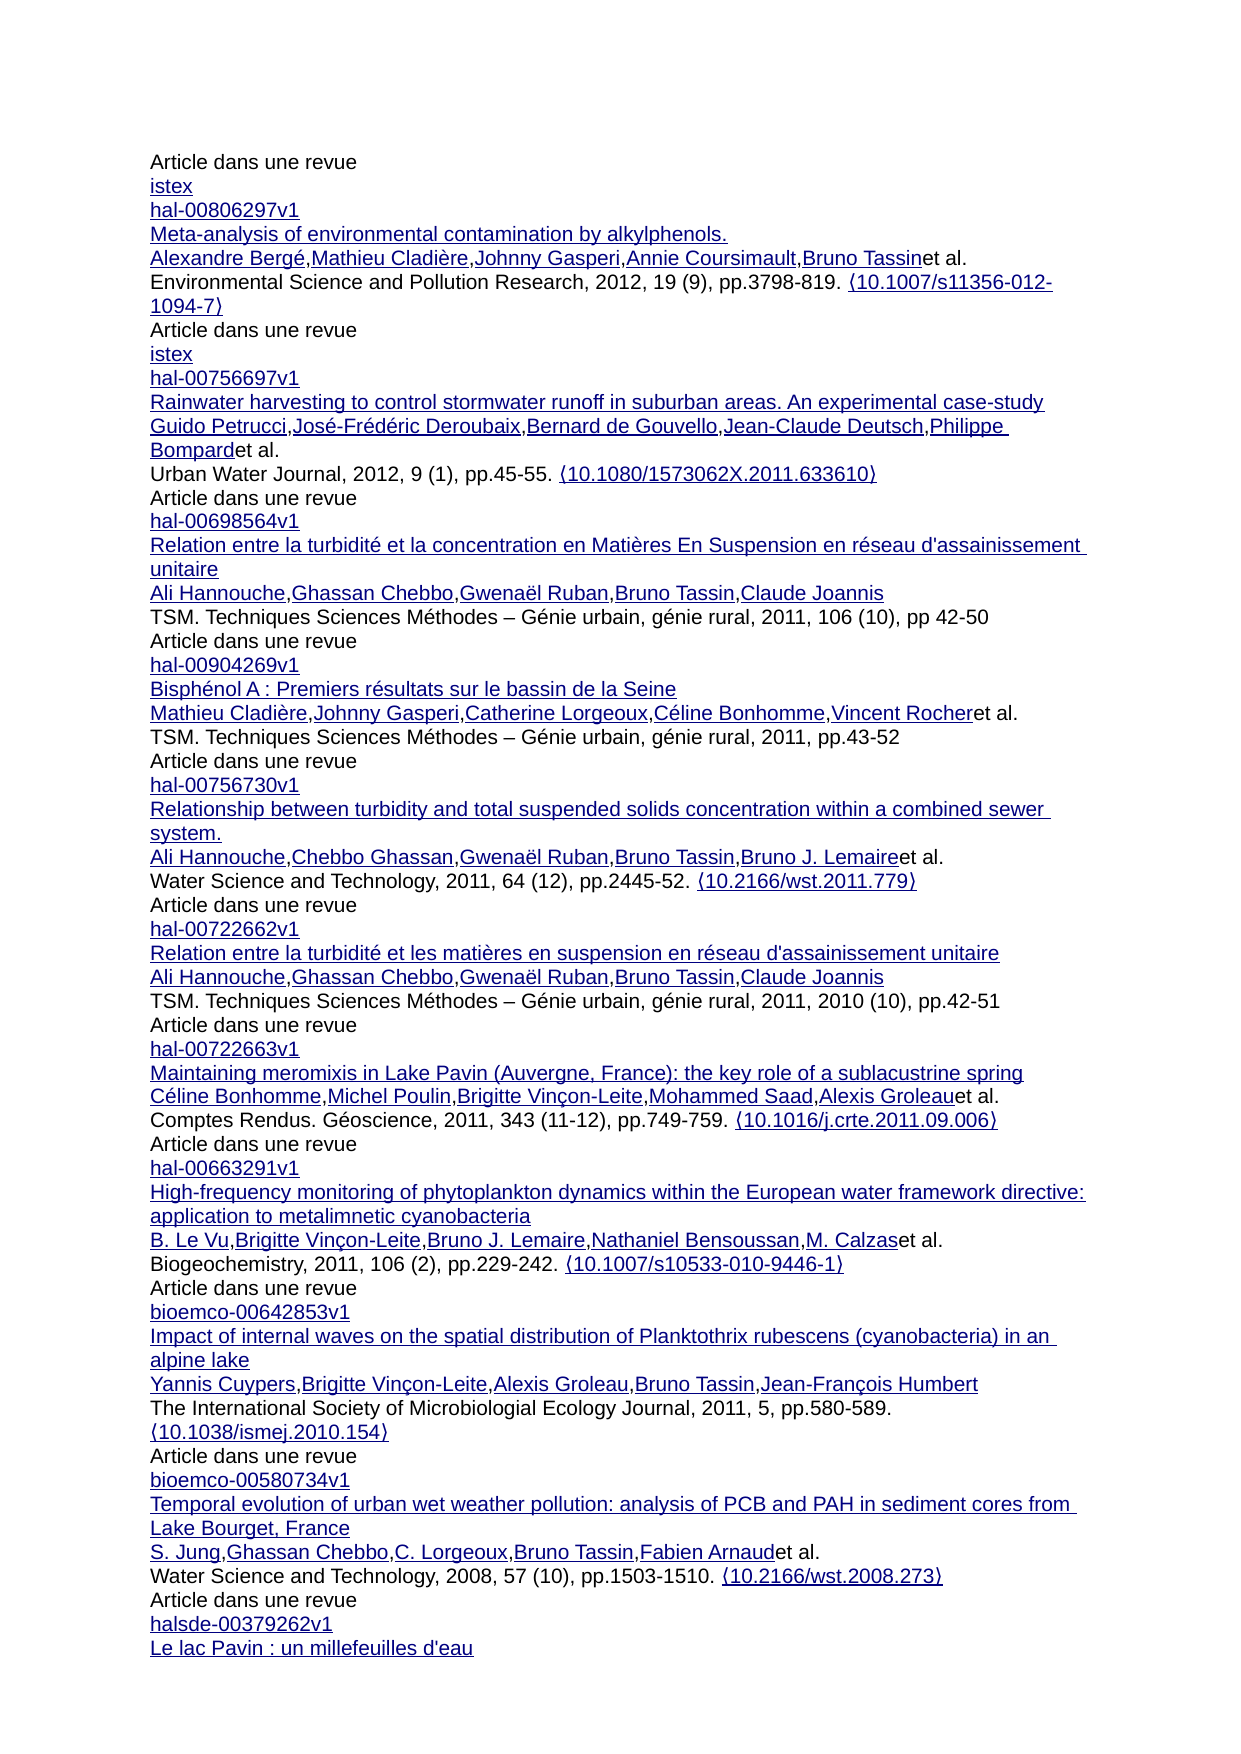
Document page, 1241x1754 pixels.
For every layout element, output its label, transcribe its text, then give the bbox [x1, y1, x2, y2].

table_cell Relation entre la turbidité et la concentration en Matières En Suspension en réseau d'assainissement unitaire Ali Hannouche,Ghassan Chebbo,Gwenaël Ruban,Bruno Tassin,Claude Joannis TSM. Techniques Sciences Méthodes – Génie urbain, génie rural, 2011, 106 (10), pp 42-50 Article dans une revue hal-00904269v1 [150, 533, 1090, 677]
table_cell Bisphénol A : Premiers résultats sur le bassin de la Seine Mathieu Cladière,Johnny Gasperi,Catherine Lorgeoux,Céline Bonhomme,Vincent Rocheret al. TSM. Techniques Sciences Méthodes – Génie urbain, génie rural, 2011, pp.43-52 Article dans une revue hal-00756730v1 [150, 677, 1090, 797]
table_cell Meta-analysis of environmental contamination by alkylphenols. Alexandre Bergé,Mathieu Cladière,Johnny Gasperi,Annie Coursimault,Bruno Tassinet al. Environmental Science and Pollution Research, 2012, 19 (9), pp.3798-819. ⟨10.1007/s11356-012-1094-7⟩ Article dans une revue istex hal-00756697v1 [150, 222, 1090, 389]
table_cell Article dans une revue istex hal-00806297v1 [150, 150, 1090, 222]
table_cell High-frequency monitoring of phytoplankton dynamics within the European water framework directive: application to metalimnetic cyanobacteria B. Le Vu,Brigitte Vinçon-Leite,Bruno J. Lemaire,Nathaniel Bensoussan,M. Calzaset al. Biogeochemistry, 2011, 106 (2), pp.229-242. ⟨10.1007/s10533-010-9446-1⟩ Article dans une revue bioemco-00642853v1 [150, 1180, 1090, 1324]
table_cell Rainwater harvesting to control stormwater runoff in suburban areas. An experimental case-study Guido Petrucci,José-Frédéric Deroubaix,Bernard de Gouvello,Jean-Claude Deutsch,Philippe Bompardet al. Urban Water Journal, 2012, 9 (1), pp.45-55. ⟨10.1080/1573062X.2011.633610⟩ Article dans une revue hal-00698564v1 [150, 390, 1090, 533]
table_cell Maintaining meromixis in Lake Pavin (Auvergne, France): the key role of a sublacustrine spring Céline Bonhomme,Michel Poulin,Brigitte Vinçon-Leite,Mohammed Saad,Alexis Groleauet al. Comptes Rendus. Géoscience, 2011, 343 (11-12), pp.749-759. ⟨10.1016/j.crte.2011.09.006⟩ Article dans une revue hal-00663291v1 [150, 1060, 1090, 1180]
table_cell Temporal evolution of urban wet weather pollution: analysis of PCB and PAH in sediment cores from Lake Bourget, France S. Jung,Ghassan Chebbo,C. Lorgeoux,Bruno Tassin,Fabien Arnaudet al. Water Science and Technology, 2008, 57 (10), pp.1503-1510. ⟨10.2166/wst.2008.273⟩ Article dans une revue halsde-00379262v1 [150, 1492, 1090, 1635]
table_cell Impact of internal waves on the spatial distribution of Planktothrix rubescens (cyanobacteria) in an alpine lake Yannis Cuypers,Brigitte Vinçon-Leite,Alexis Groleau,Bruno Tassin,Jean-François Humbert The International Society of Microbiologial Ecology Journal, 2011, 5, pp.580-589. ⟨10.1038/ismej.2010.154⟩ Article dans une revue bioemco-00580734v1 [150, 1324, 1090, 1492]
table_cell Relationship between turbidity and total suspended solids concentration within a combined sewer system. Ali Hannouche,Chebbo Ghassan,Gwenaël Ruban,Bruno Tassin,Bruno J. Lemaireet al. Water Science and Technology, 2011, 64 (12), pp.2445-52. ⟨10.2166/wst.2011.779⟩ Article dans une revue hal-00722662v1 [150, 797, 1090, 941]
table_cell Le lac Pavin : un millefeuilles d'eau [150, 1635, 1090, 1659]
table_cell Relation entre la turbidité et les matières en suspension en réseau d'assainissement unitaire Ali Hannouche,Ghassan Chebbo,Gwenaël Ruban,Bruno Tassin,Claude Joannis TSM. Techniques Sciences Méthodes – Génie urbain, génie rural, 2011, 2010 (10), pp.42-51 Article dans une revue hal-00722663v1 [150, 941, 1090, 1060]
